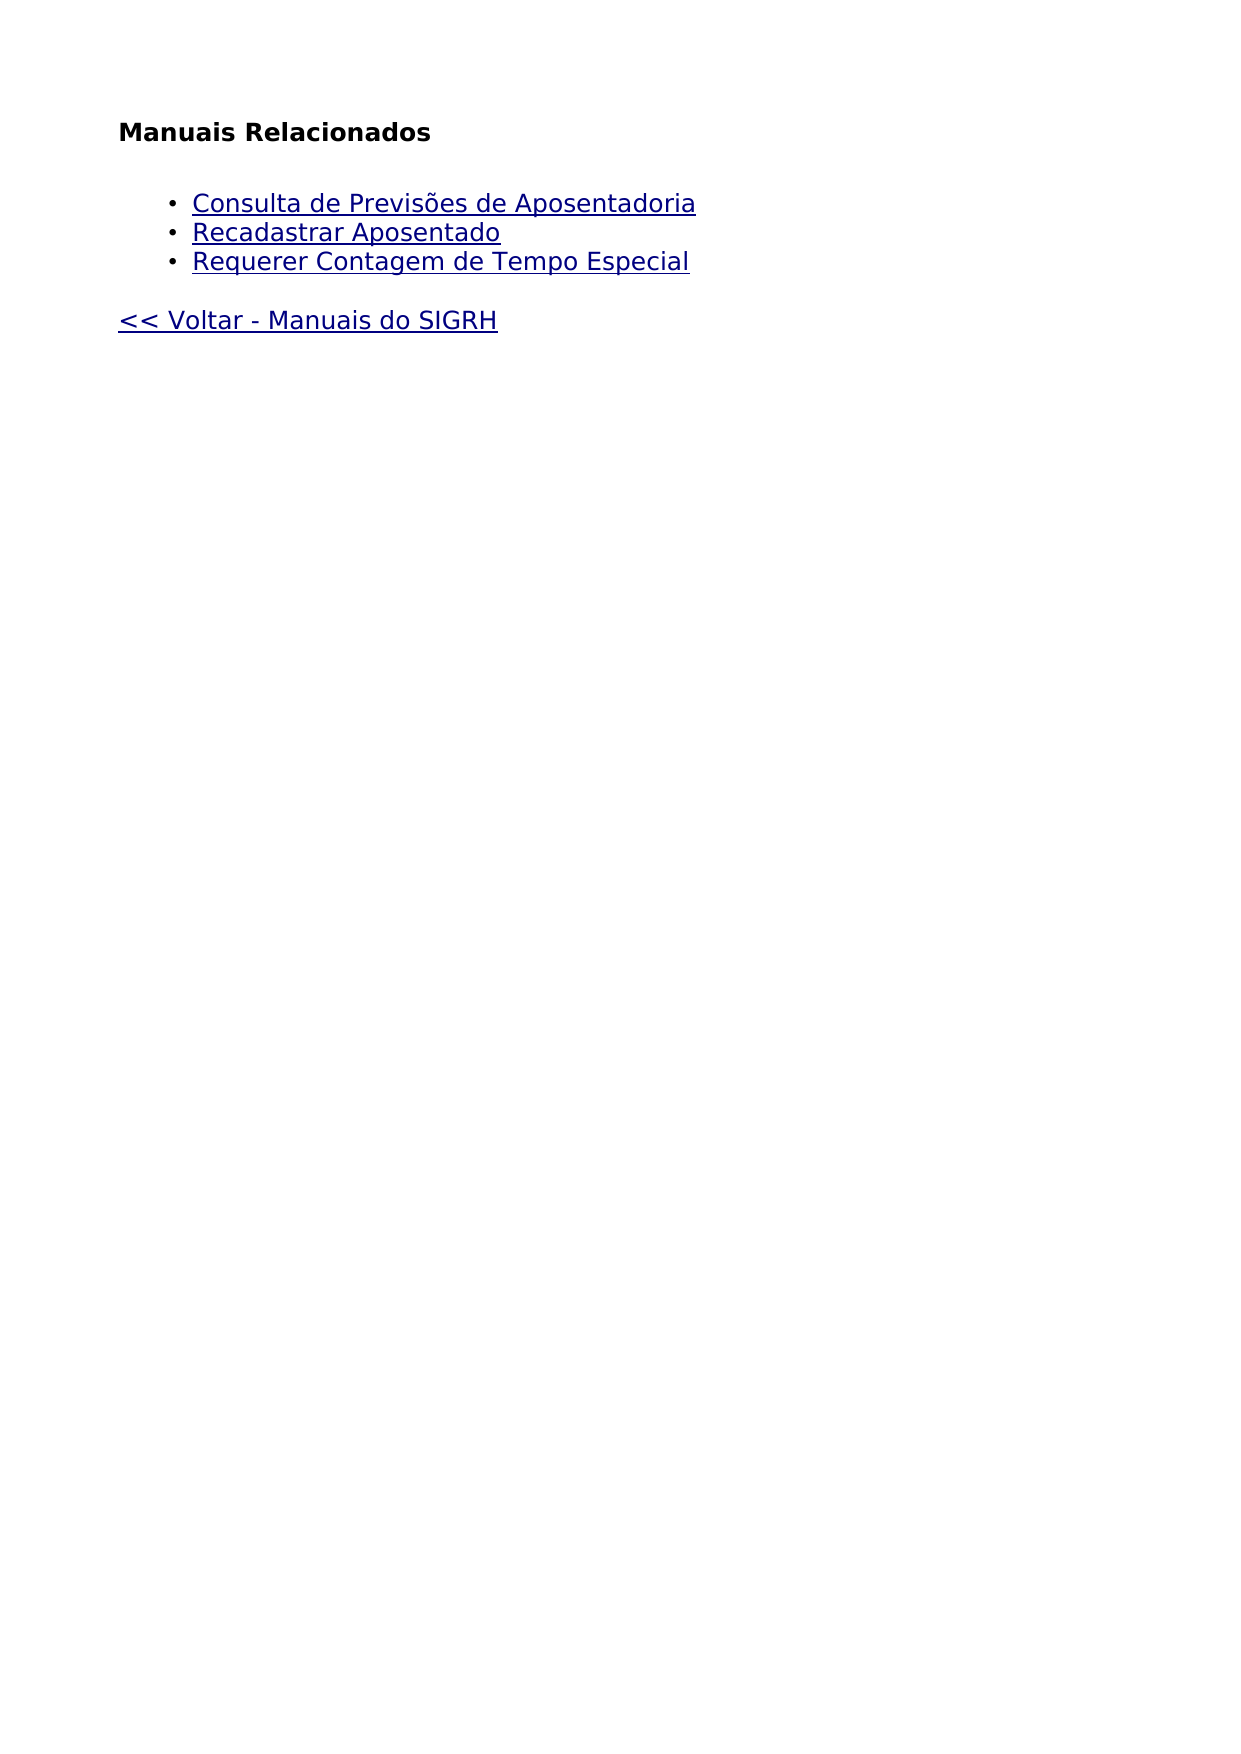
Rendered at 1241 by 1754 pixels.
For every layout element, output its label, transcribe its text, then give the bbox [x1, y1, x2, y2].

text << Voltar - Manuais do SIGRH [118, 306, 1122, 335]
list Requerer Contagem de Tempo Especial [177, 248, 1122, 277]
list Consulta de Previsões de Aposentadoria [177, 189, 1122, 218]
subtitle Manuais Relacionados [118, 118, 1122, 147]
list Recadastrar Aposentado [177, 218, 1122, 248]
